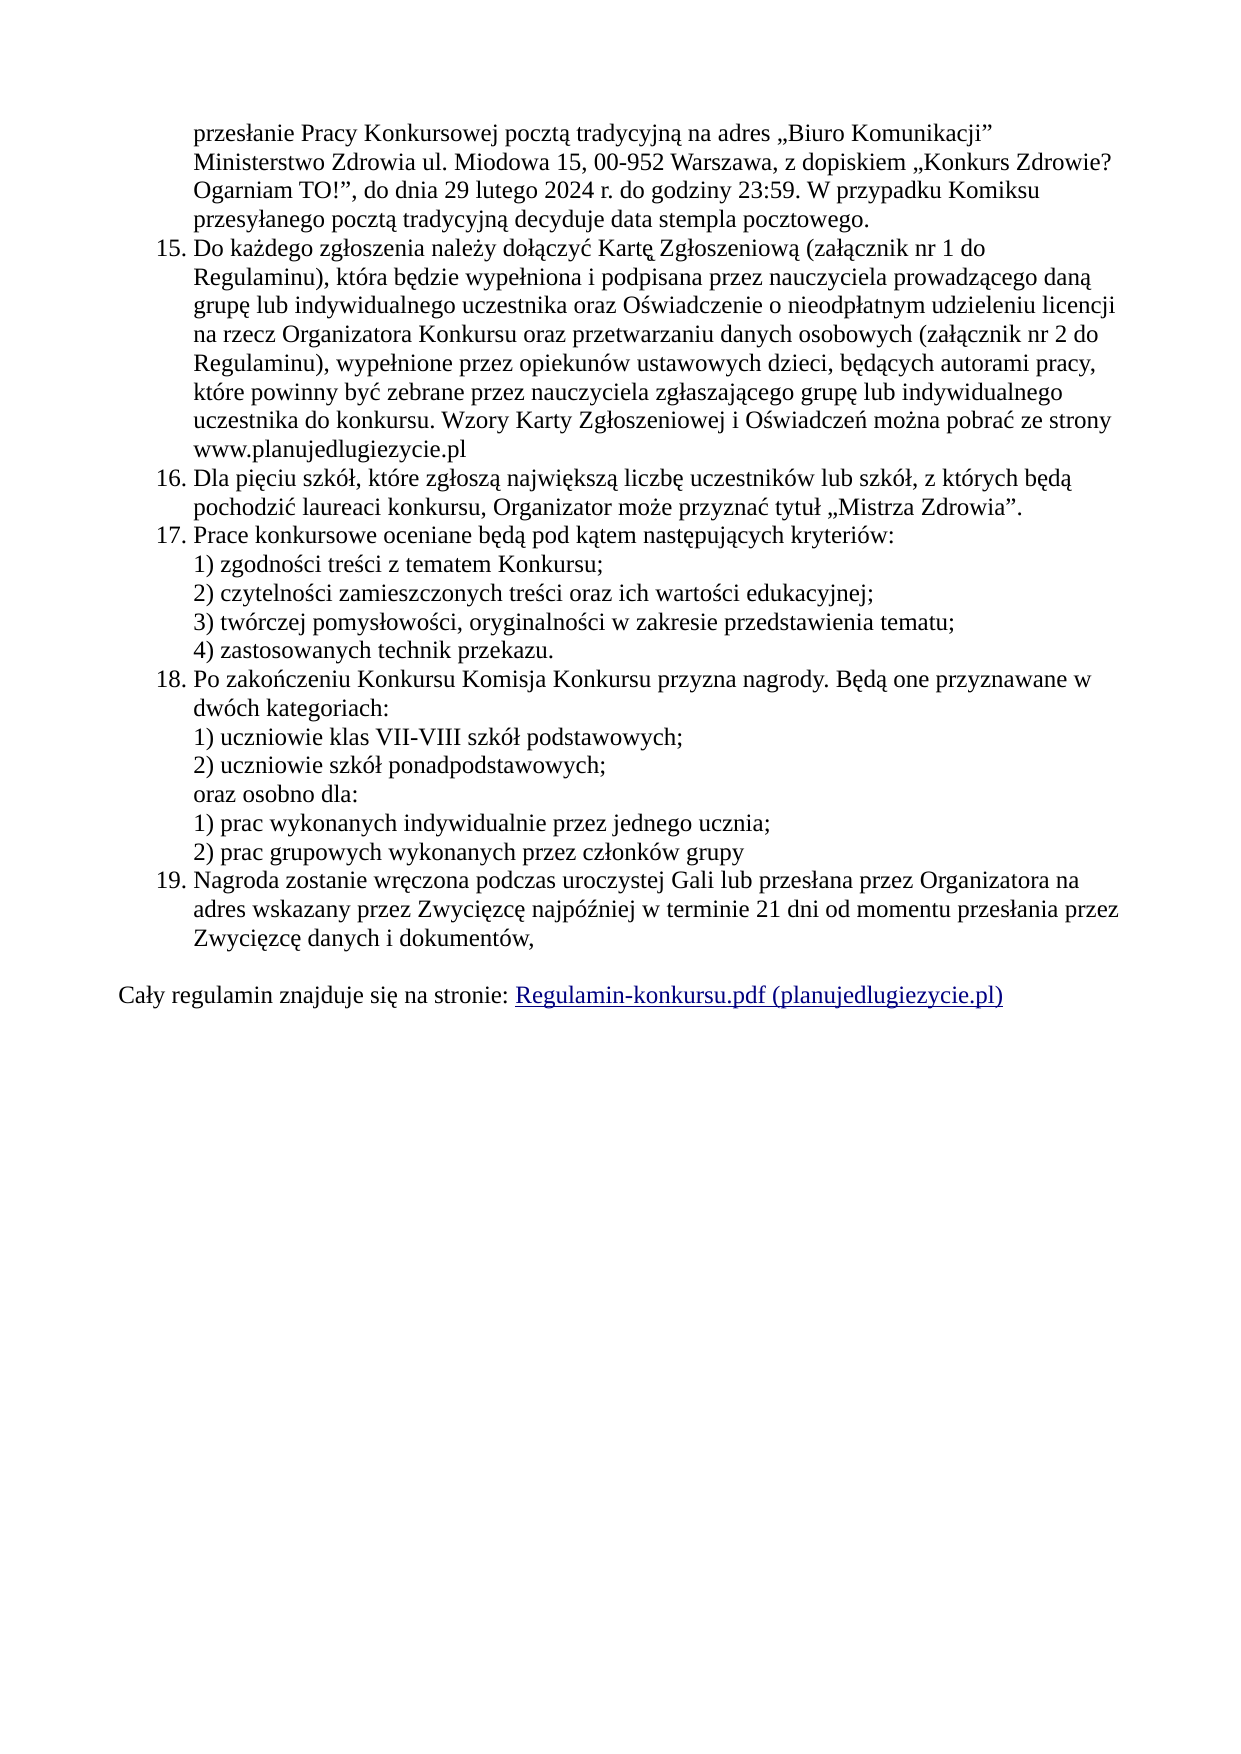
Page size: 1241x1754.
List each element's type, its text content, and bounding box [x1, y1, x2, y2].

list Do każdego zgłoszenia należy dołączyć Kartę̨ Zgłoszeniową (załącznik nr 1 do Regulaminu), która będzie wypełniona i podpisana przez nauczyciela prowadzącego daną grupę lub indywidualnego uczestnika oraz Oświadczenie o nieodpłatnym udzieleniu licencji na rzecz Organizatora Konkursu oraz przetwarzaniu danych osobowych (załącznik nr 2 do Regulaminu), wypełnione przez opiekunów ustawowych dzieci, będących autorami pracy, które powinny być zebrane przez nauczyciela zgłaszającego grupę lub indywidualnego uczestnika do konkursu. Wzory Karty Zgłoszeniowej i Oświadczeń można pobrać ze strony www.planujedlugiezycie.pl [156, 233, 1122, 463]
list Po zakończeniu Konkursu Komisja Konkursu przyzna nagrody. Będą one przyznawane w dwóch kategoriach: 1) uczniowie klas VII-VIII szkół podstawowych; 2) uczniowie szkół ponadpodstawowych; oraz osobno dla: 1) prac wykonanych indywidualnie przez jednego ucznia; 2) prac grupowych wykonanych przez członków grupy [156, 664, 1122, 866]
list Nagroda zostanie wręczona podczas uroczystej Gali lub przesłana przez Organizatora na adres wskazany przez Zwycięzcę najpóźniej w terminie 21 dni od momentu przesłania przez Zwycięzcę danych i dokumentów, [156, 866, 1122, 952]
list Prace konkursowe oceniane będą pod kątem następujących kryteriów: 1) zgodności treści z tematem Konkursu; 2) czytelności zamieszczonych treści oraz ich wartości edukacyjnej; 3) twórczej pomysłowości, oryginalności w zakresie przedstawienia tematu; 4) zastosowanych technik przekazu. [156, 521, 1122, 664]
list Dla pięciu szkół, które zgłoszą największą liczbę uczestników lub szkół, z których będą pochodzić laureaci konkursu, Organizator może przyznać tytuł „Mistrza Zdrowia”. [156, 463, 1122, 521]
text Cały regulamin znajduje się na stronie: Regulamin-konkursu.pdf (planujedlugiezycie.pl) [118, 981, 1122, 1009]
list przesłanie Pracy Konkursowej pocztą tradycyjną na adres „Biuro Komunikacji” Ministerstwo Zdrowia ul. Miodowa 15, 00-952 Warszawa, z dopiskiem „Konkurs Zdrowie? Ogarniam TO!”, do dnia 29 lutego 2024 r. do godziny 23:59. W przypadku Komiksu przesyłanego pocztą tradycyjną decyduje data stempla pocztowego. [156, 118, 1122, 233]
